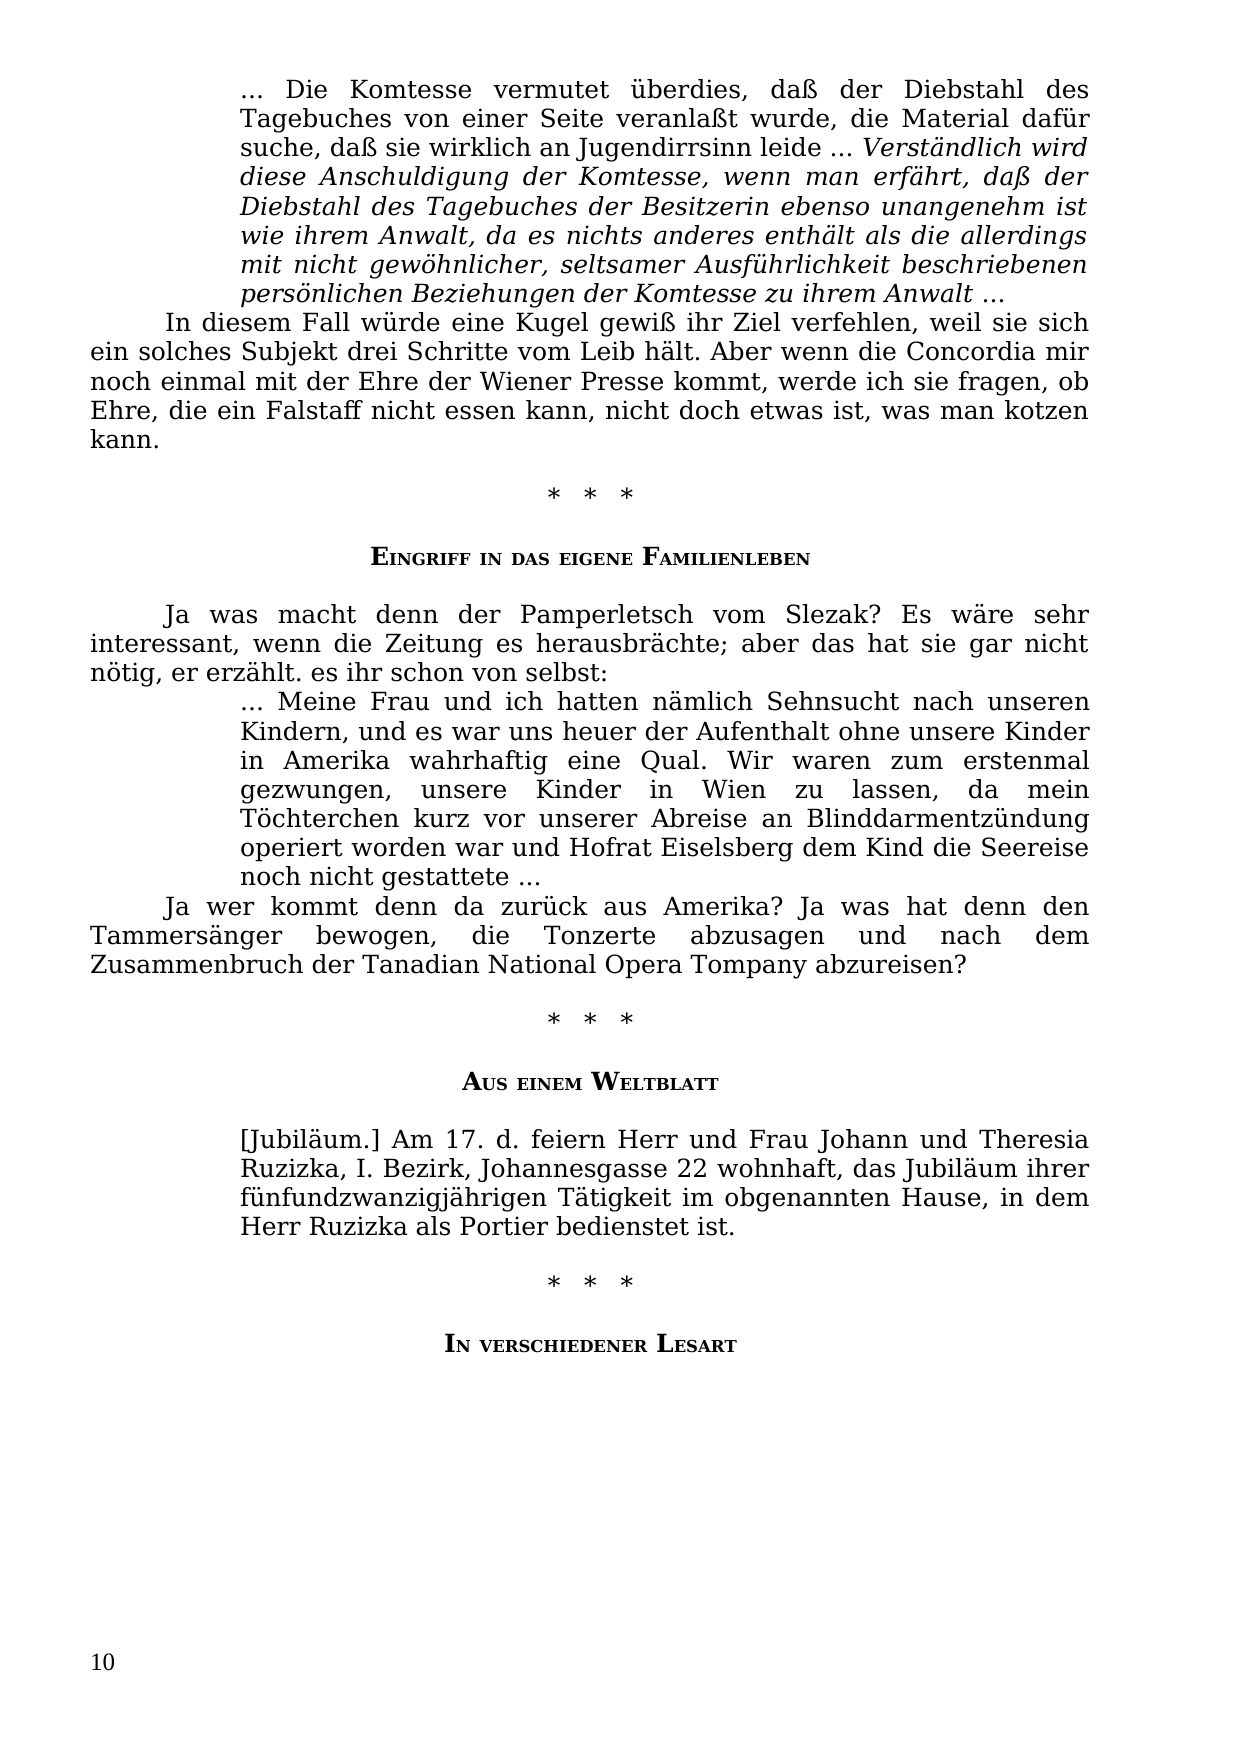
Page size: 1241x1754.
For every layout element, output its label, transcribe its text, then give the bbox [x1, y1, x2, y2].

text Ja wer kommt denn da zurück aus Amerika? Ja was hat denn den Tammersänger bewogen, die Tonzerte abzusagen und nach dem Zusammenbruch der Tanadian National Opera Tompany abzureisen? [90, 892, 1091, 979]
text ... Die Komtesse vermutet überdies, daß der Diebstahl des Tagebuches von einer Seite veranlaßt wurde, die Material dafür suche, daß sie wirklich an Jugendirrsinn leide ... Verständlich wird diese Anschuldigung der Komtesse, wenn man erfährt, daß der Diebstahl des Tagebuches der Besitzerin ebenso unangenehm ist wie ihrem Anwalt, da es nichts anderes enthält als die allerdings mit nicht gewöhnlicher, seltsamer Ausführlichkeit beschriebenen persönlichen Beziehungen der Komtesse zu ihrem Anwalt ... [240, 75, 1091, 308]
text * * * [90, 483, 1091, 512]
text ... Meine Frau und ich hatten nämlich Sehnsucht nach unseren Kindern, und es war uns heuer der Aufenthalt ohne unsere Kinder in Amerika wahrhaftig eine Qual. Wir waren zum erstenmal gezwungen, unsere Kinder in Wien zu lassen, da mein Töchterchen kurz vor unserer Abreise an Blinddarmentzündung operiert worden war und Hofrat Eiselsberg dem Kind die Seereise noch nicht gestattete ... [240, 687, 1091, 892]
text Aus einem Weltblatt [90, 1037, 1091, 1096]
text [Jubiläum.] Am 17. d. feiern Herr und Frau Johann und Theresia Ruzizka, I. Bezirk, Johannesgasse 22 wohnhaft, das Jubiläum ihrer fünfundzwanzigjährigen Tätigkeit im obgenannten Hause, in dem Herr Ruzizka als Portier bedienstet ist. [240, 1125, 1091, 1242]
text In verschiedener Lesart [90, 1300, 1091, 1358]
text * * * [90, 1271, 1091, 1300]
text Eingriff in das eigene Familienleben [90, 512, 1091, 571]
text * * * [90, 1008, 1091, 1037]
text Ja was macht denn der Pamperletsch vom Slezak? Es wäre sehr interessant, wenn die Zeitung es herausbrächte; aber das hat sie gar nicht nötig, er erzählt. es ihr schon von selbst: [90, 600, 1091, 687]
text In diesem Fall würde eine Kugel gewiß ihr Ziel verfehlen, weil sie sich ein solches Subjekt drei Schritte vom Leib hält. Aber wenn die Concordia mir noch einmal mit der Ehre der Wiener Presse kommt, werde ich sie fragen, ob Ehre, die ein Falstaff nicht essen kann, nicht doch etwas ist, was man kotzen kann. [90, 308, 1091, 454]
